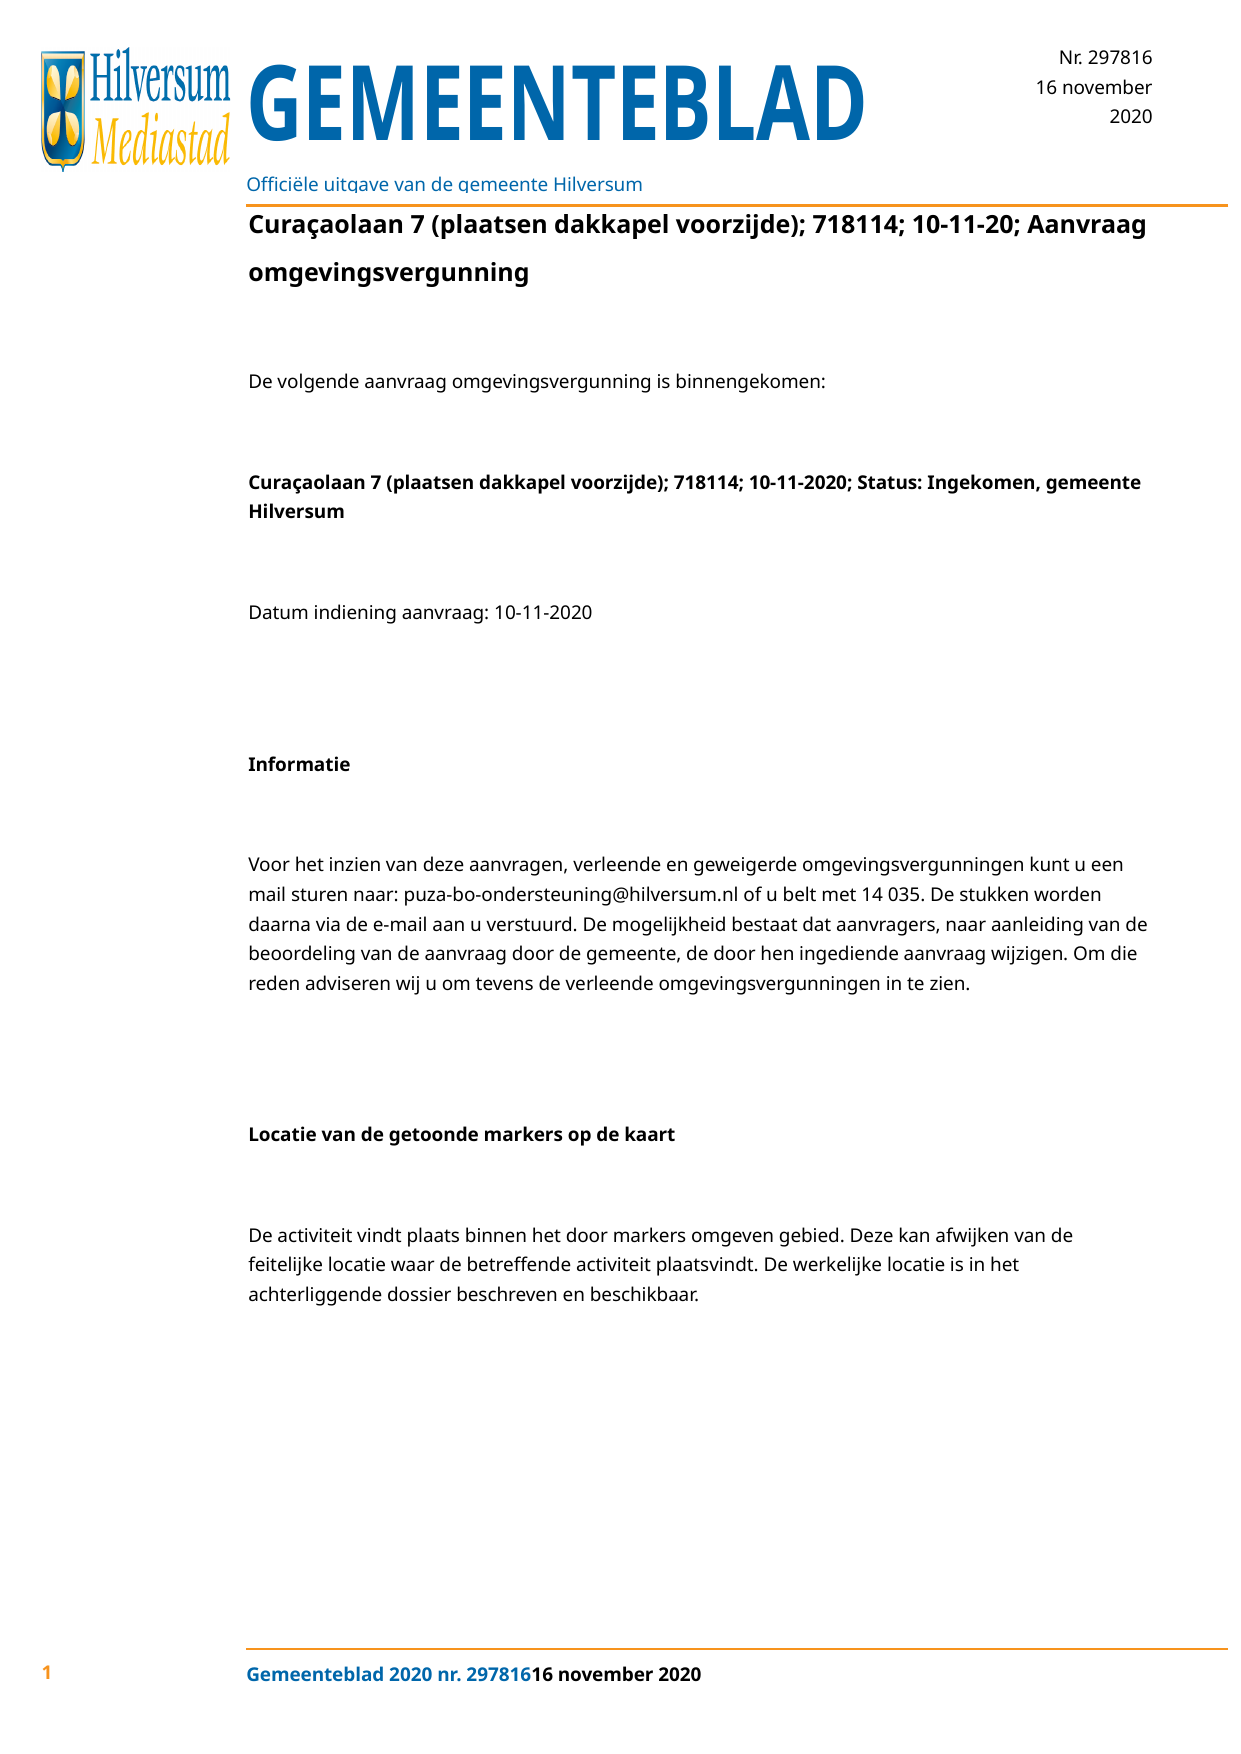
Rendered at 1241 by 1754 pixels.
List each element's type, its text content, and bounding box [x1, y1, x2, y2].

text Curaçaolaan 7 (plaatsen dakkapel voorzijde); 718114; 10-11-20; Aanvraag omgevingsvergunning [248, 207, 1152, 288]
text Informatie [248, 751, 1152, 777]
text Voor het inzien van deze aanvragen, verleende en geweigerde omgevingsvergunningen kunt u een mail sturen naar: puza-bo-ondersteuning@hilversum.nl of u belt met 14 035. De stukken worden daarna via de e-mail aan u verstuurd. De mogelijkheid bestaat dat aanvragers, naar aanleiding van de beoordeling van de aanvraag door de gemeente, de door hen ingediende aanvraag wijzigen. Om die reden adviseren wij u om tevens de verleende omgevingsvergunningen in te zien. [248, 852, 1152, 996]
text De volgende aanvraag omgevingsvergunning is binnengekomen: [248, 368, 1152, 394]
text Locatie van de getoonde markers op de kaart [248, 1121, 1152, 1147]
text Datum indiening aanvraag: 10-11-2020 [248, 599, 1152, 625]
text Curaçaolaan 7 (plaatsen dakkapel voorzijde); 718114; 10-11-2020; Status: Ingekomen, gemeente Hilversum [248, 469, 1152, 524]
text De activiteit vindt plaats binnen het door markers omgeven gebied. Deze kan afwijken van de feitelijke locatie waar de betreffende activiteit plaatsvindt. De werkelijke locatie is in het achterliggende dossier beschreven en beschikbaar. [248, 1222, 1152, 1307]
picture [41, 47, 231, 172]
